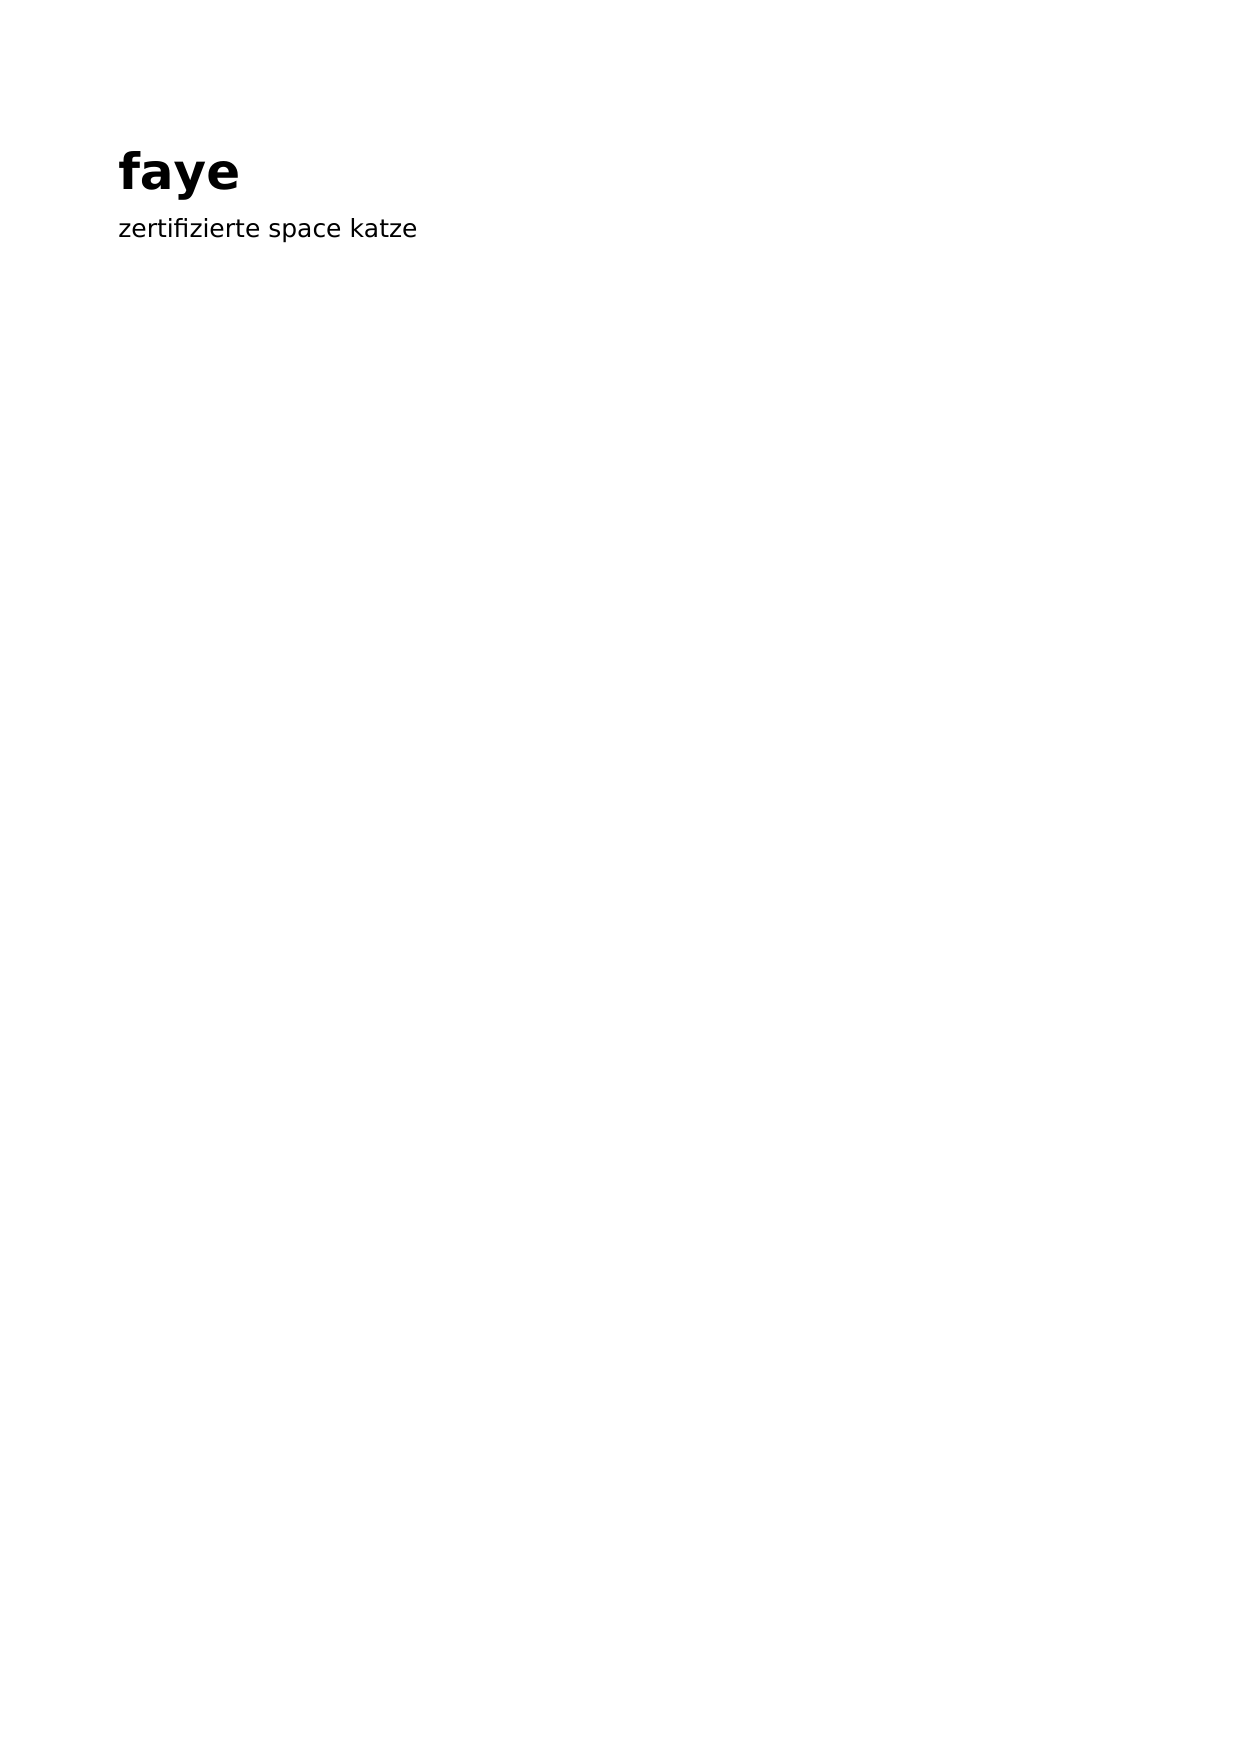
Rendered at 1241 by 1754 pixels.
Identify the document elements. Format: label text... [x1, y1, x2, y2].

text zertifizierte space katze [118, 214, 1122, 243]
subtitle faye [118, 143, 1122, 201]
